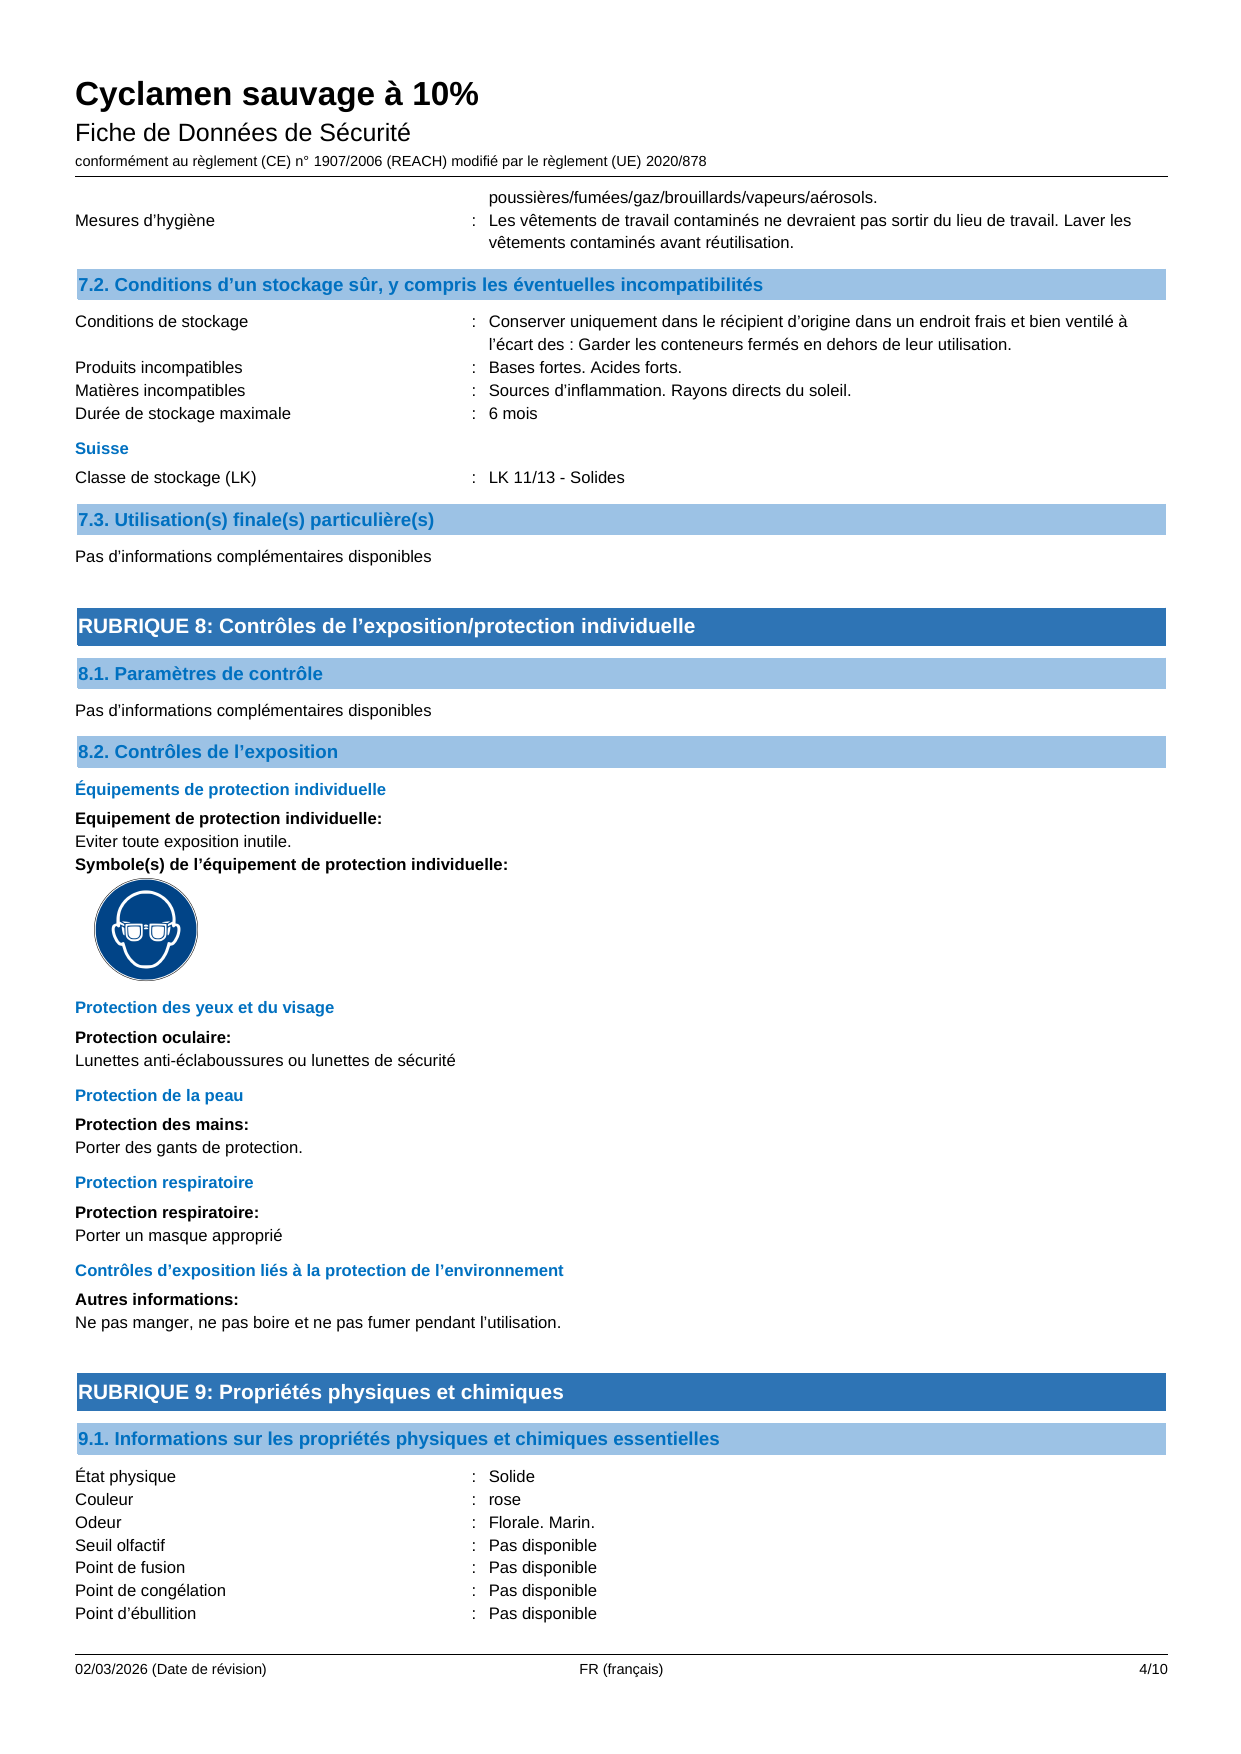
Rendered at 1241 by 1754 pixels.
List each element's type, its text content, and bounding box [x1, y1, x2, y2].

subtitle 8.2. Contrôles de l’exposition [79, 738, 1165, 767]
subtitle Protection des yeux et du visage [75, 998, 1165, 1017]
table_cell : [459, 1490, 488, 1512]
table_cell : [459, 1558, 488, 1581]
table_cell [75, 878, 1167, 986]
text Pas d’informations complémentaires disponibles [75, 701, 1165, 720]
table_header Equipement de protection individuelle: [75, 809, 1167, 832]
table_cell Eviter toute exposition inutile. [75, 832, 1167, 855]
subtitle 8.1. Paramètres de contrôle [79, 659, 1165, 688]
table_cell Bases fortes. Acides forts. [489, 358, 1168, 381]
table_cell Matières incompatibles [75, 381, 459, 404]
table_cell Classe de stockage (LK) [75, 468, 459, 491]
table_cell : [459, 1581, 488, 1604]
table_cell : [459, 358, 488, 381]
table_cell Produits incompatibles [75, 358, 459, 381]
subtitle RUBRIQUE 8: Contrôles de l’exposition/protection individuelle [79, 609, 1165, 645]
table_cell : [459, 210, 488, 256]
table_cell Point d’ébullition [75, 1604, 459, 1627]
picture [93, 877, 198, 982]
table_cell LK 11/13 - Solides [489, 468, 1168, 491]
subtitle Contrôles d’exposition liés à la protection de l’environnement [75, 1261, 1165, 1280]
table_cell Point de congélation [75, 1581, 459, 1604]
table_header Protection oculaire: [75, 1028, 1168, 1050]
table_cell : [459, 381, 488, 404]
table_header Conditions de stockage [75, 312, 459, 358]
table_header Solide [489, 1467, 1168, 1489]
subtitle Équipements de protection individuelle [75, 780, 1165, 799]
table_cell Porter un masque approprié [75, 1225, 1168, 1248]
table_cell Pas disponible [489, 1581, 1168, 1604]
table_header poussières/fumées/gaz/brouillards/vapeurs/aérosols. [489, 188, 1168, 210]
table_header : [459, 1467, 488, 1489]
table_cell : [459, 1513, 488, 1535]
table_cell Symbole(s) de l’équipement de protection individuelle: [75, 855, 1167, 878]
table_cell Florale. Marin. [489, 1513, 1168, 1535]
table_cell : [459, 468, 488, 491]
table_cell Pas disponible [489, 1604, 1168, 1627]
table_cell Lunettes anti-éclaboussures ou lunettes de sécurité [75, 1050, 1168, 1073]
table_cell Couleur [75, 1490, 459, 1512]
subtitle Protection respiratoire [75, 1173, 1165, 1192]
table_header Protection des mains: [75, 1115, 1167, 1138]
table_cell rose [489, 1490, 1168, 1512]
table_header État physique [75, 1467, 459, 1489]
table_cell Sources d’inflammation. Rayons directs du soleil. [489, 381, 1168, 404]
table_cell Les vêtements de travail contaminés ne devraient pas sortir du lieu de travail. Laver les vêtements contaminés avant réutilisation. [489, 210, 1168, 256]
table_cell Durée de stockage maximale [75, 404, 459, 427]
table_cell Seuil olfactif [75, 1535, 459, 1558]
text Pas d’informations complémentaires disponibles [75, 547, 1165, 566]
subtitle Protection de la peau [75, 1086, 1165, 1105]
table_cell Mesures d’hygiène [75, 210, 459, 256]
subtitle 9.1. Informations sur les propriétés physiques et chimiques essentielles [79, 1424, 1165, 1454]
table_cell : [459, 404, 488, 427]
subtitle 7.2. Conditions d’un stockage sûr, y compris les éventuelles incompatibilités [79, 270, 1165, 299]
table_header : [459, 312, 488, 358]
table_header [75, 188, 459, 210]
table_header Protection respiratoire: [75, 1203, 1168, 1225]
table_header Conserver uniquement dans le récipient d’origine dans un endroit frais et bien ventilé à l’écart des : Garder les conteneurs fermés en dehors de leur utilisation. [489, 312, 1168, 358]
table_header [459, 188, 488, 210]
table_cell Ne pas manger, ne pas boire et ne pas fumer pendant l’utilisation. [75, 1313, 1167, 1336]
table_cell Pas disponible [489, 1558, 1168, 1581]
subtitle 7.3. Utilisation(s) finale(s) particulière(s) [79, 505, 1165, 534]
table_cell Pas disponible [489, 1535, 1168, 1558]
subtitle RUBRIQUE 9: Propriétés physiques et chimiques [79, 1374, 1165, 1410]
table_cell : [459, 1535, 488, 1558]
table_cell Porter des gants de protection. [75, 1138, 1167, 1161]
table_cell : [459, 1604, 488, 1627]
table_cell 6 mois [489, 404, 1168, 427]
table_cell Suisse [75, 427, 1168, 468]
table_cell Point de fusion [75, 1558, 459, 1581]
table_cell Odeur [75, 1513, 459, 1535]
table_header Autres informations: [75, 1290, 1167, 1313]
